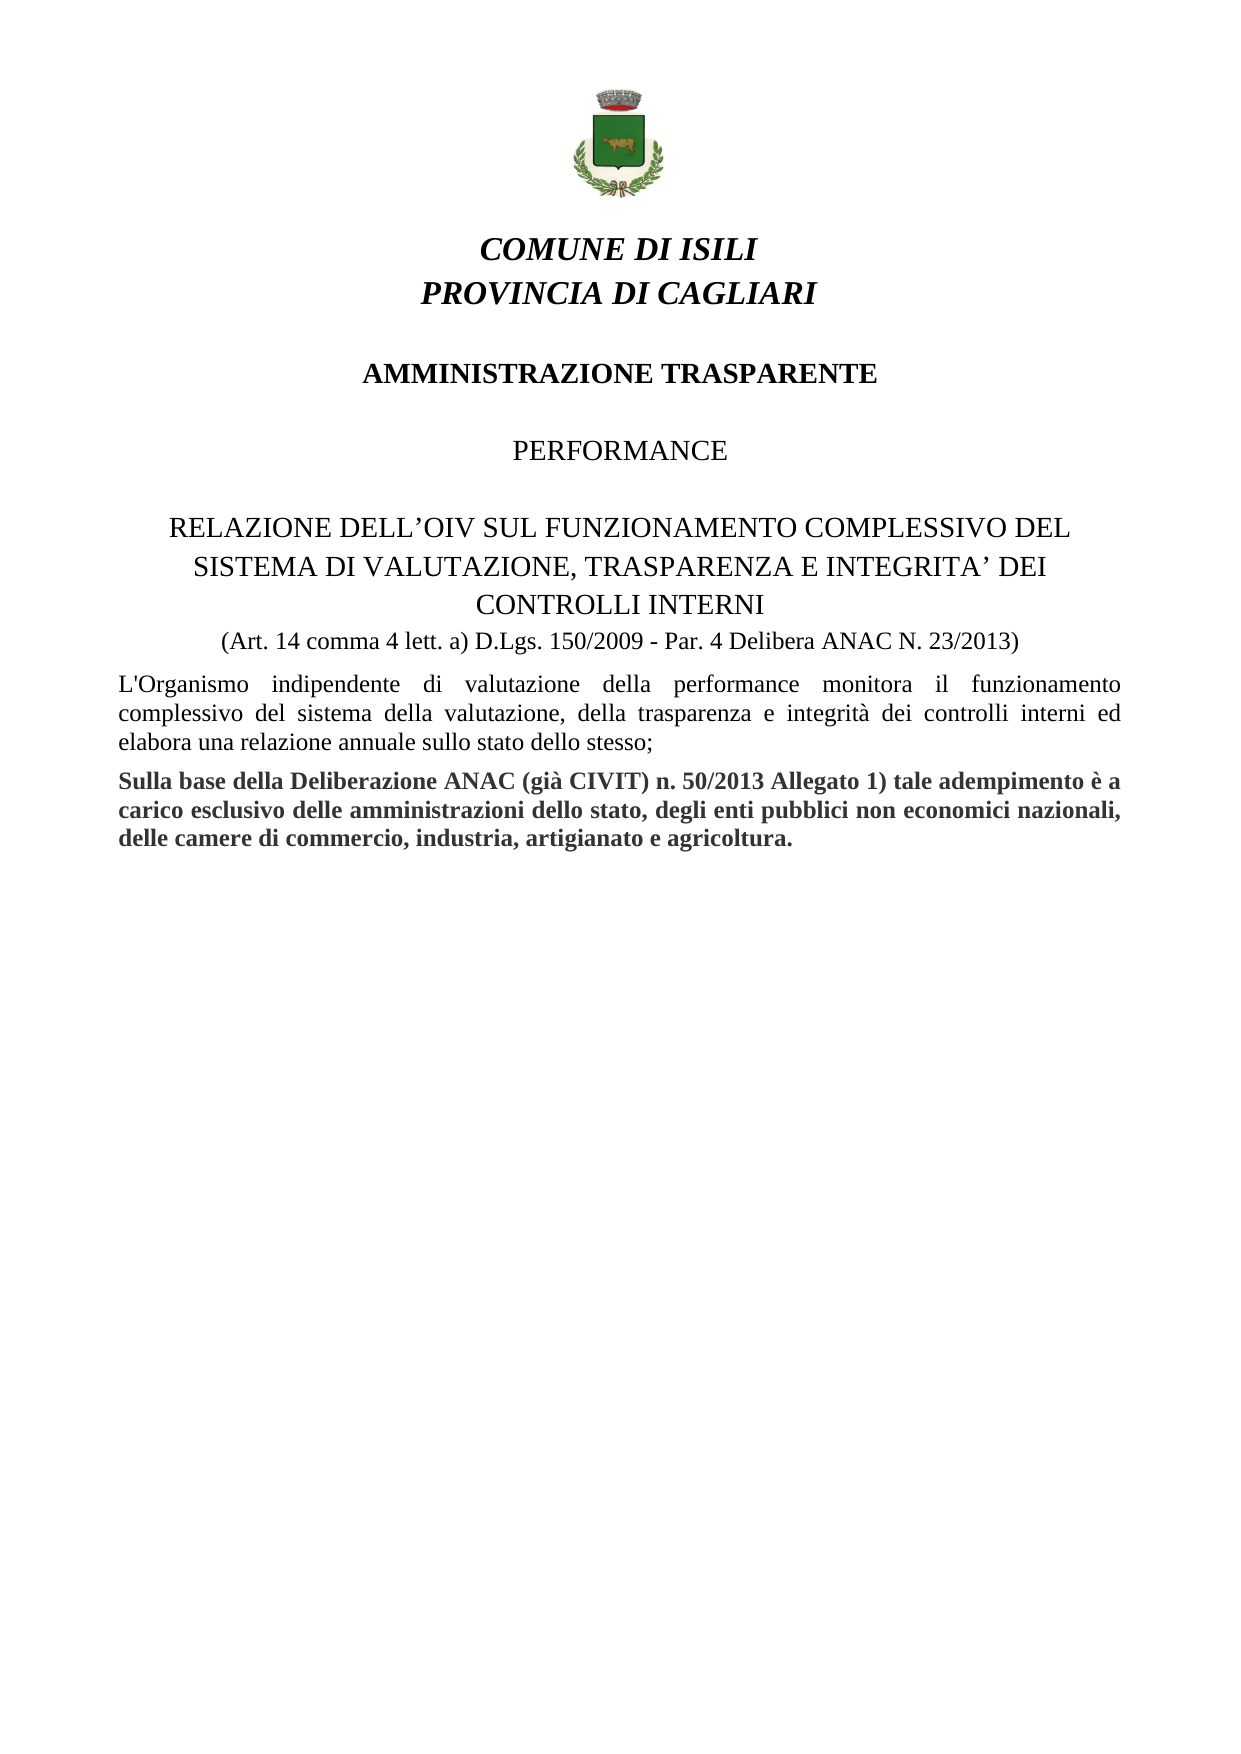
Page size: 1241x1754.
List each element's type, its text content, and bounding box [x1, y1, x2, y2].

text COMUNE DI ISILI [118, 229, 1122, 268]
text Sulla base della Deliberazione ANAC (già CIVIT) n. 50/2013 Allegato 1) tale adempimento è a carico esclusivo delle amministrazioni dello stato, degli enti pubblici non economici nazionali, delle camere di commercio, industria, artigianato e agricoltura. [118, 766, 1122, 852]
text PERFORMANCE [118, 433, 1122, 467]
text (Art. 14 comma 4 lett. a) D.Lgs. 150/2009 - Par. 4 Delibera ANAC N. 23/2013) [118, 626, 1122, 655]
text AMMINISTRAZIONE TRASPARENTE [118, 356, 1122, 390]
text RELAZIONE DELL’OIV SUL FUNZIONAMENTO COMPLESSIVO DEL SISTEMA DI VALUTAZIONE, TRASPARENZA E INTEGRITA’ DEI CONTROLLI INTERNI [118, 510, 1122, 621]
text L'Organismo indipendente di valutazione della performance monitora il funzionamento complessivo del sistema della valutazione, della trasparenza e integrità dei controlli interni ed elabora una relazione annuale sullo stato dello stesso; [118, 669, 1122, 756]
text PROVINCIA DI CAGLIARI [118, 273, 1122, 312]
